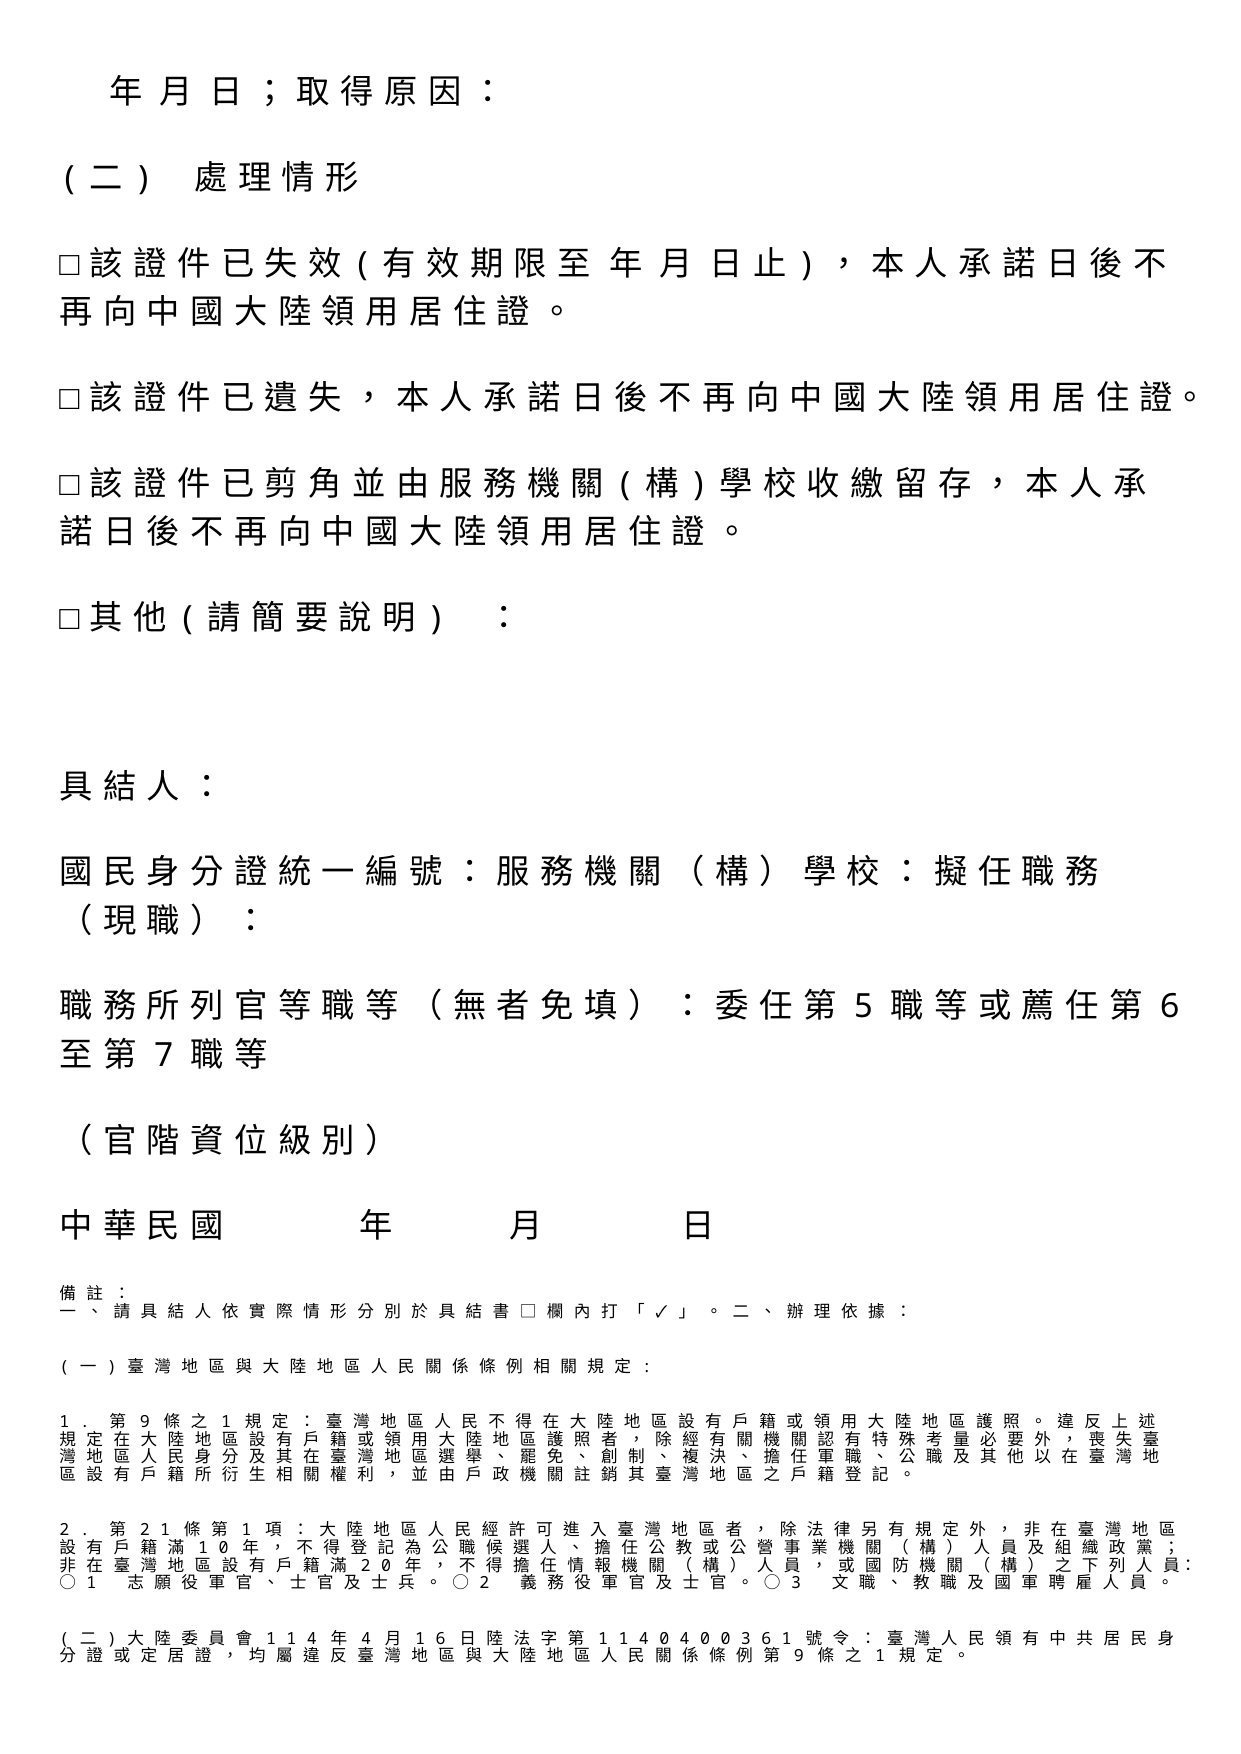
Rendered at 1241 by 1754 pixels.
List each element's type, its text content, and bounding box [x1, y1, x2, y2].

text (二)大陸委員會114年4月16日陸法字第1140400361號令：臺灣人民領有中共居民身分證或定居證，均屬違反臺灣地區與大陸地區人民關係條例第9條之1規定。 [59, 1630, 1181, 1665]
text 職務所列官等職等（無者免填）：委任第5職等或薦任第6至第7職等 [59, 979, 1181, 1076]
text （官階資位級別） [59, 1113, 1181, 1162]
text □該證件已遺失，本人承諾日後不再向中國大陸領用居住證。 [59, 371, 1181, 419]
text □該證件已剪角並由服務機關(構)學校收繳留存，本人承諾日後不再向中國大陸領用居住證。 [59, 456, 1181, 553]
text □其他(請簡要說明) ： [59, 591, 1181, 639]
text 1. 第9條之1規定：臺灣地區人民不得在大陸地區設有戶籍或領用大陸地區護照。違反上述規定在大陸地區設有戶籍或領用大陸地區護照者，除經有關機關認有特殊考量必要外，喪失臺灣地區人民身分及其在臺灣地區選舉、罷免、創制、複決、擔任軍職、公職及其他以在臺灣地區設有戶籍所衍生相關權利，並由戶政機關註銷其臺灣地區之戶籍登記。 [59, 1413, 1181, 1484]
text 具結人： [59, 759, 1181, 808]
text 國民身分證統一編號：服務機關（構）學校：擬任職務（現職）： [59, 845, 1181, 942]
text (二) 處理情形 [59, 150, 1181, 199]
text 一、請具結人依實際情形分別於具結書□欄內打「🗸」。二、辦理依據： [59, 1303, 1181, 1321]
text (一)臺灣地區與大陸地區人民關係條例相關規定: [59, 1358, 1181, 1376]
text □該證件已失效(有效期限至 年 月 日止)，本人承諾日後不再向中國大陸領用居住證。 [59, 236, 1181, 333]
text 備註： [59, 1285, 1181, 1303]
text 2. 第21條第1項：大陸地區人民經許可進入臺灣地區者，除法律另有規定外，非在臺灣地區設有戶籍滿10年，不得登記為公職候選人、擔任公教或公營事業機關（構）人員及組織政黨；非在臺灣地區設有戶籍滿20年，不得擔任情報機關（構）人員，或國防機關（構）之下列人員：○1 志願役軍官、士官及士兵。○2 義務役軍官及士官。○3 文職、教職及國軍聘雇人員。 [59, 1522, 1181, 1592]
text 中華民國 年 月 日 [59, 1199, 1181, 1248]
text 年 月 日；取得原因： [59, 64, 1181, 113]
